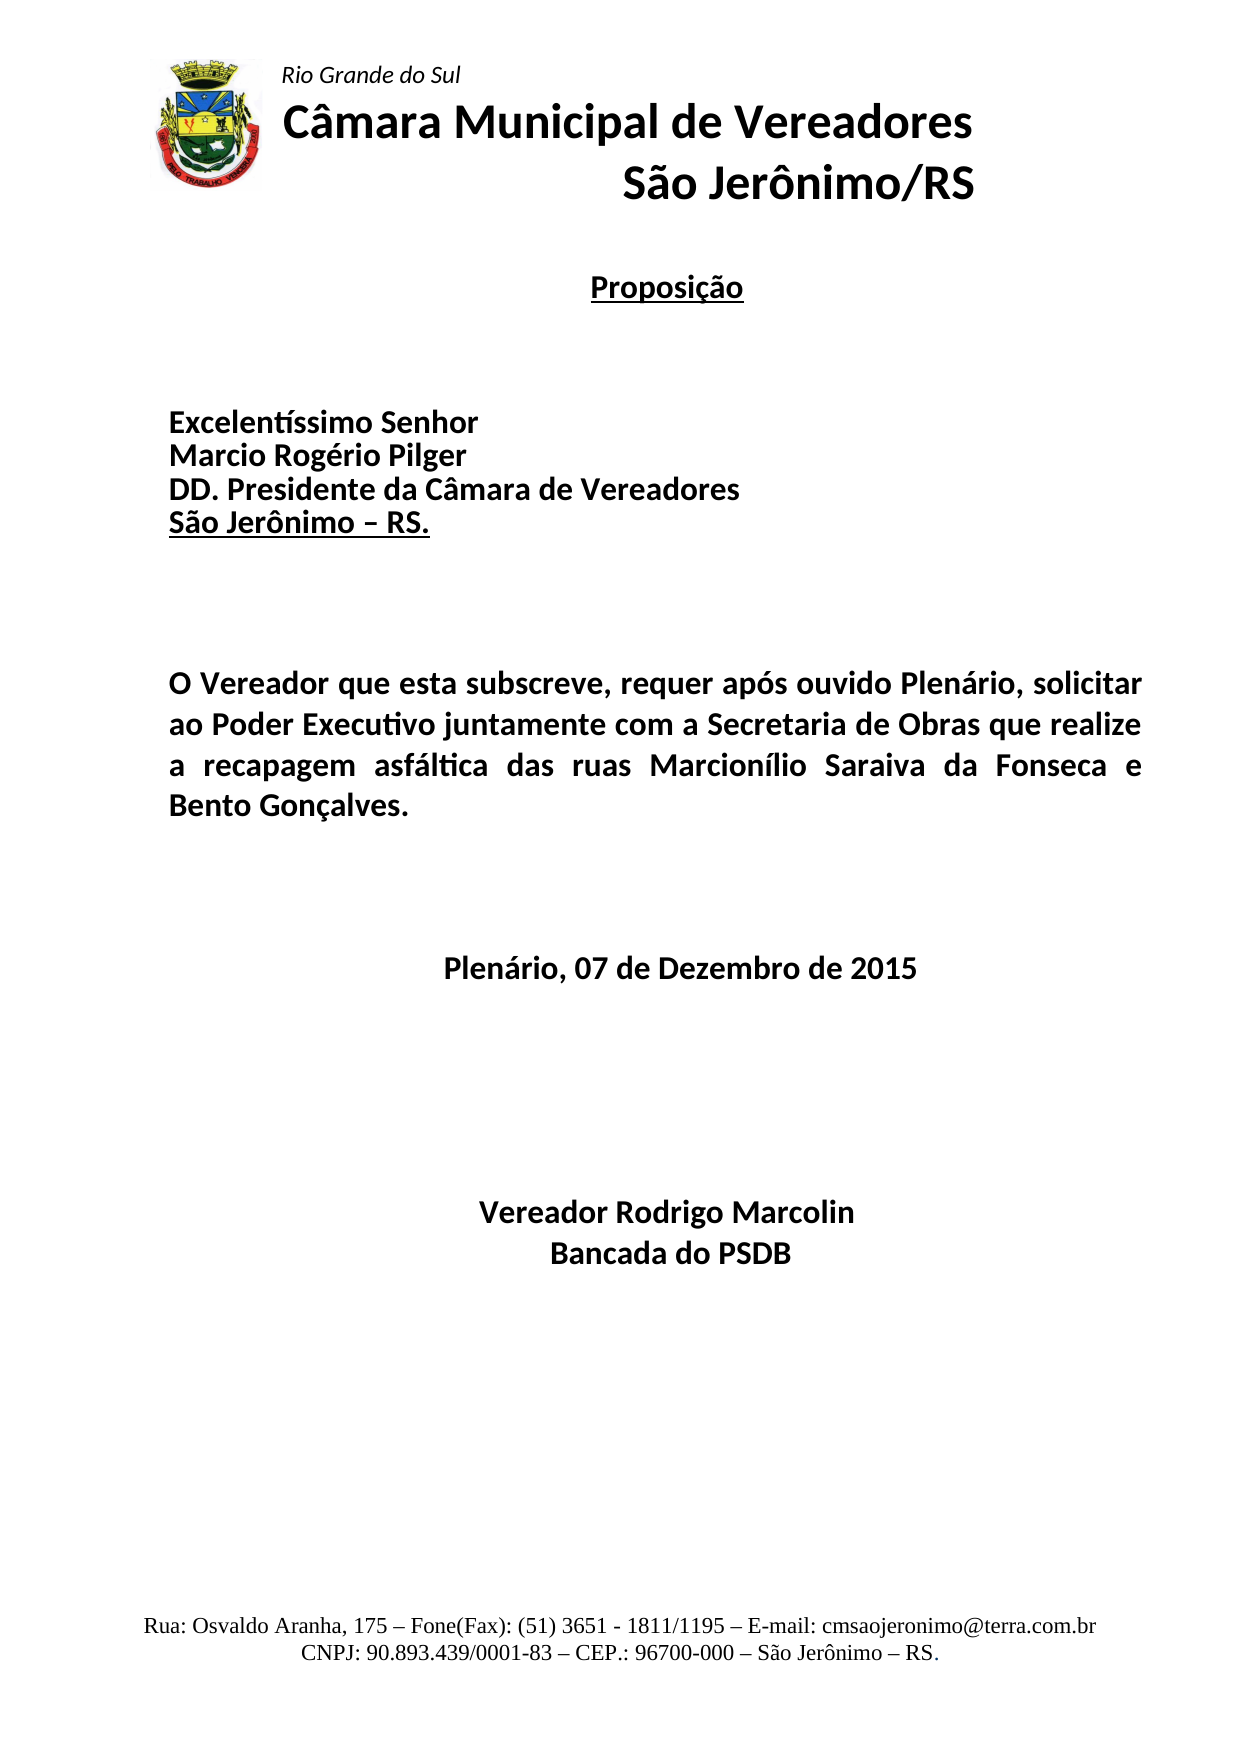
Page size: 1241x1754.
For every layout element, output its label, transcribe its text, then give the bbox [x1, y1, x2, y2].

text Plenário, 07 de Dezembro de 2015 [225, 947, 1109, 988]
subtitle Proposição [225, 266, 1109, 307]
text Vereador Rodrigo Marcolin [225, 1192, 1109, 1232]
text DD. Presidente da Câmara de Vereadores [169, 473, 1109, 507]
text O Vereador que esta subscreve, requer após ouvido Plenário, solicitar ao Poder Executivo juntamente com a Secretaria de Obras que realize a recapagem asfáltica das ruas Marcionílio Saraiva da Fonseca e Bento Gonçalves. [169, 662, 1144, 825]
text Excelentíssimo Senhor [169, 407, 1109, 440]
text Bancada do PSDB [225, 1232, 1109, 1273]
text Marcio Rogério Pilger [169, 440, 1109, 473]
text São Jerônimo – RS. [169, 507, 1109, 540]
